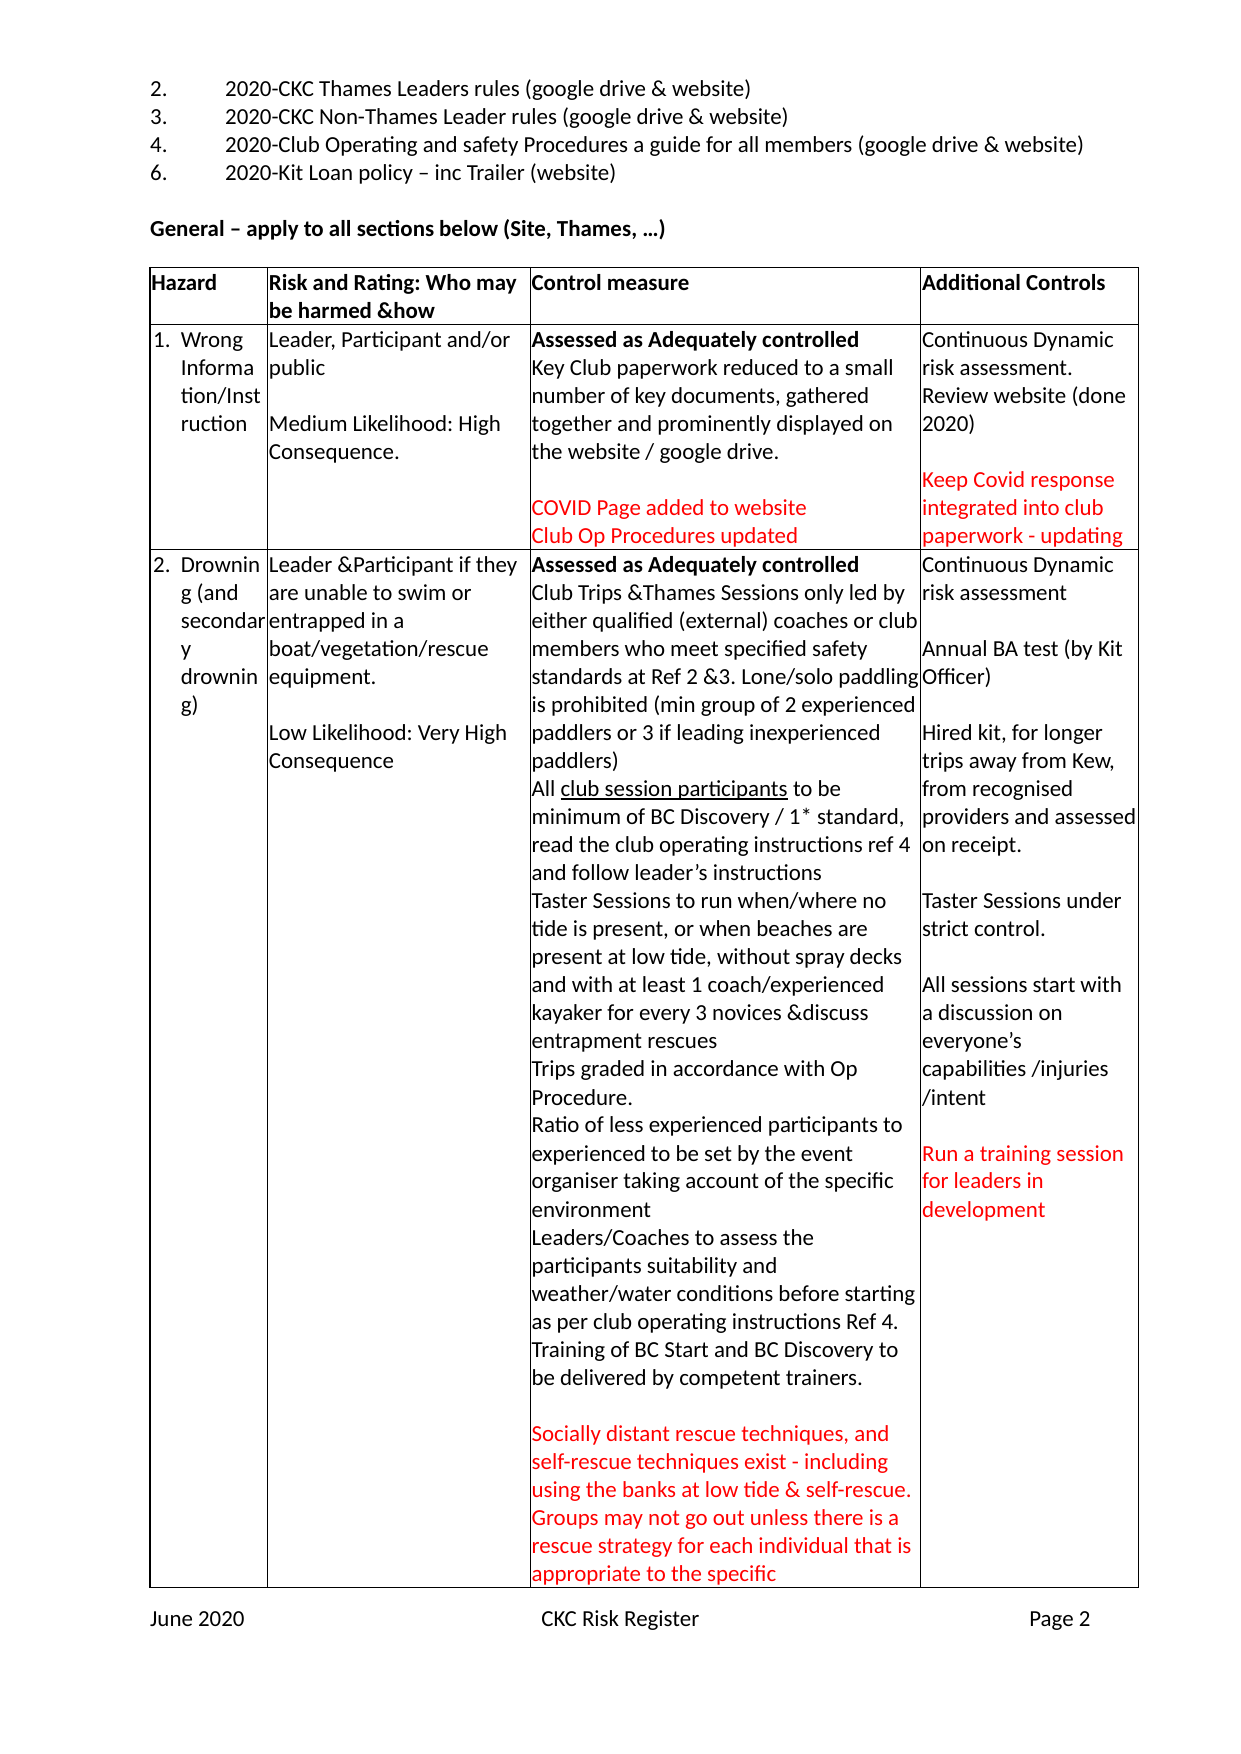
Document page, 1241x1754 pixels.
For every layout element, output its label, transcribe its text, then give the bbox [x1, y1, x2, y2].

text 3. 2020-CKC Non-Thames Leader rules (google drive & website) [150, 102, 1090, 130]
text General – apply to all sections below (Site, Thames, …) [150, 214, 1090, 242]
table_header Control measure [531, 268, 920, 324]
table_cell Assessed as Adequately controlled Club Trips &Thames Sessions only led by either qualified (external) coaches or club members who meet specified safety standards at Ref 2 &3. Lone/solo paddling is prohibited (min group of 2 experienced paddlers or 3 if leading inexperienced paddlers) All club session participants to be minimum of BC Discovery / 1* standard, read the club operating instructions ref 4 and follow leader’s instructions Taster Sessions to run when/where no tide is present, or when beaches are present at low tide, without spray decks and with at least 1 coach/experienced kayaker for every 3 novices &discuss entrapment rescues Trips graded in accordance with Op Procedure. Ratio of less experienced participants to experienced to be set by the event organiser taking account of the specific environment Leaders/Coaches to assess the participants suitability and weather/water conditions before starting as per club operating instructions Ref 4. Training of BC Start and BC Discovery to be delivered by competent trainers. Socially distant rescue techniques, and self-rescue techniques exist - including using the banks at low tide & self-rescue. Groups may not go out unless there is a rescue strategy for each individual that is appropriate to the specific [531, 550, 920, 1587]
text 4. 2020-Club Operating and safety Procedures a guide for all members (google drive & website) [150, 130, 1090, 158]
table_cell Assessed as Adequately controlled Key Club paperwork reduced to a small number of key documents, gathered together and prominently displayed on the website / google drive. COVID Page added to website Club Op Procedures updated [531, 325, 920, 549]
table_cell Leader &Participant if they are unable to swim or entrapped in a boat/vegetation/rescue equipment. Low Likelihood: Very High Consequence [268, 550, 530, 1587]
table_cell Leader, Participant and/or public Medium Likelihood: High Consequence. [268, 325, 530, 549]
table_header Risk and Rating: Who may be harmed &how [268, 268, 530, 324]
table_header Additional Controls [921, 268, 1138, 324]
text 6. 2020-Kit Loan policy – inc Trailer (website) [150, 158, 1090, 186]
table_header Hazard [151, 268, 267, 324]
table_cell Continuous Dynamic risk assessment Annual BA test (by Kit Officer) Hired kit, for longer trips away from Kew, from recognised providers and assessed on receipt. Taster Sessions under strict control. All sessions start with a discussion on everyone’s capabilities /injuries /intent Run a training session for leaders in development [921, 550, 1138, 1587]
table_cell Continuous Dynamic risk assessment. Review website (done 2020) Keep Covid response integrated into club paperwork - updating [921, 325, 1138, 549]
table_cell Wrong Information/Instruction [151, 325, 267, 549]
text 2. 2020-CKC Thames Leaders rules (google drive & website) [150, 74, 1090, 102]
table_cell Drowning (and secondary drowning) [151, 550, 267, 1587]
